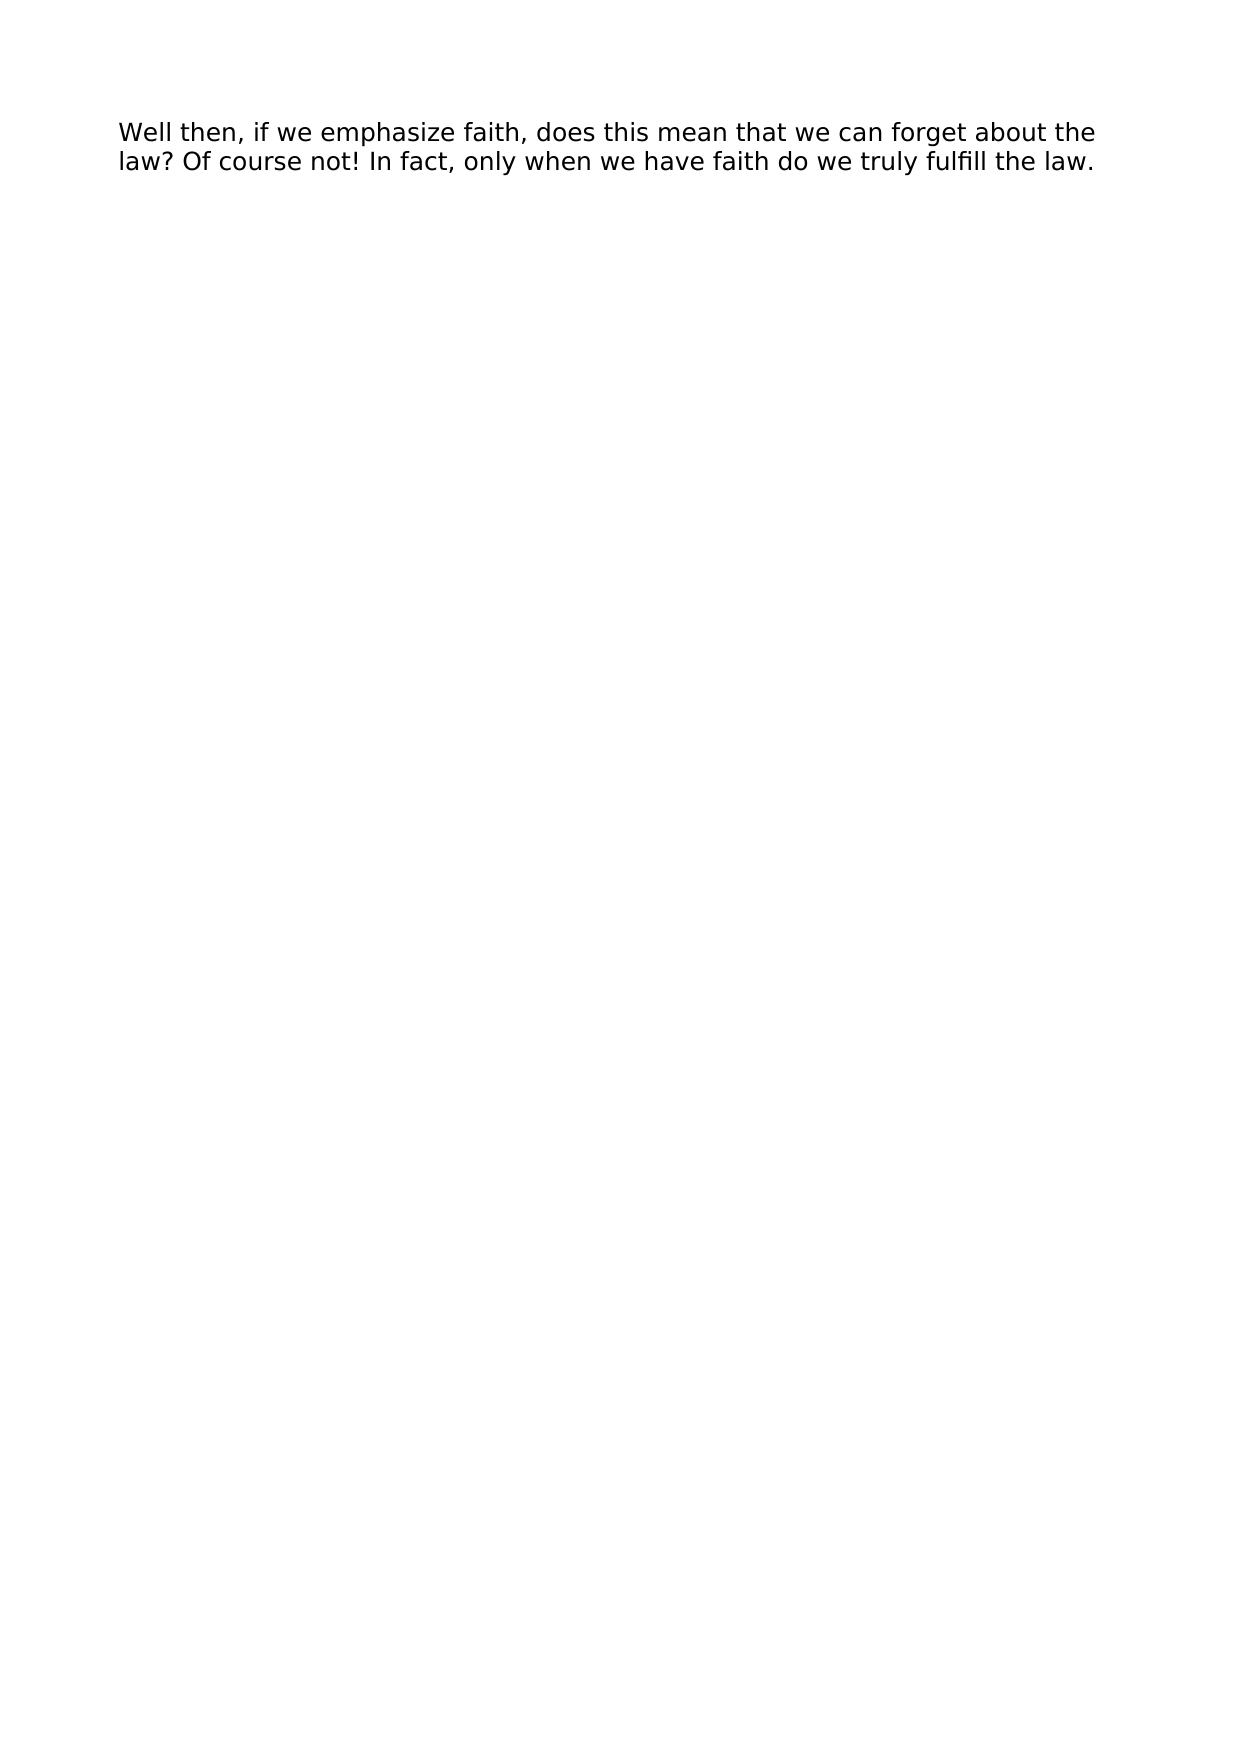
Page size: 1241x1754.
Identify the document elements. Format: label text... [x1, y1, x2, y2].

text Well then, if we emphasize faith, does this mean that we can forget about the law? Of course not! In fact, only when we have faith do we truly fulfill the law. [118, 118, 1122, 176]
